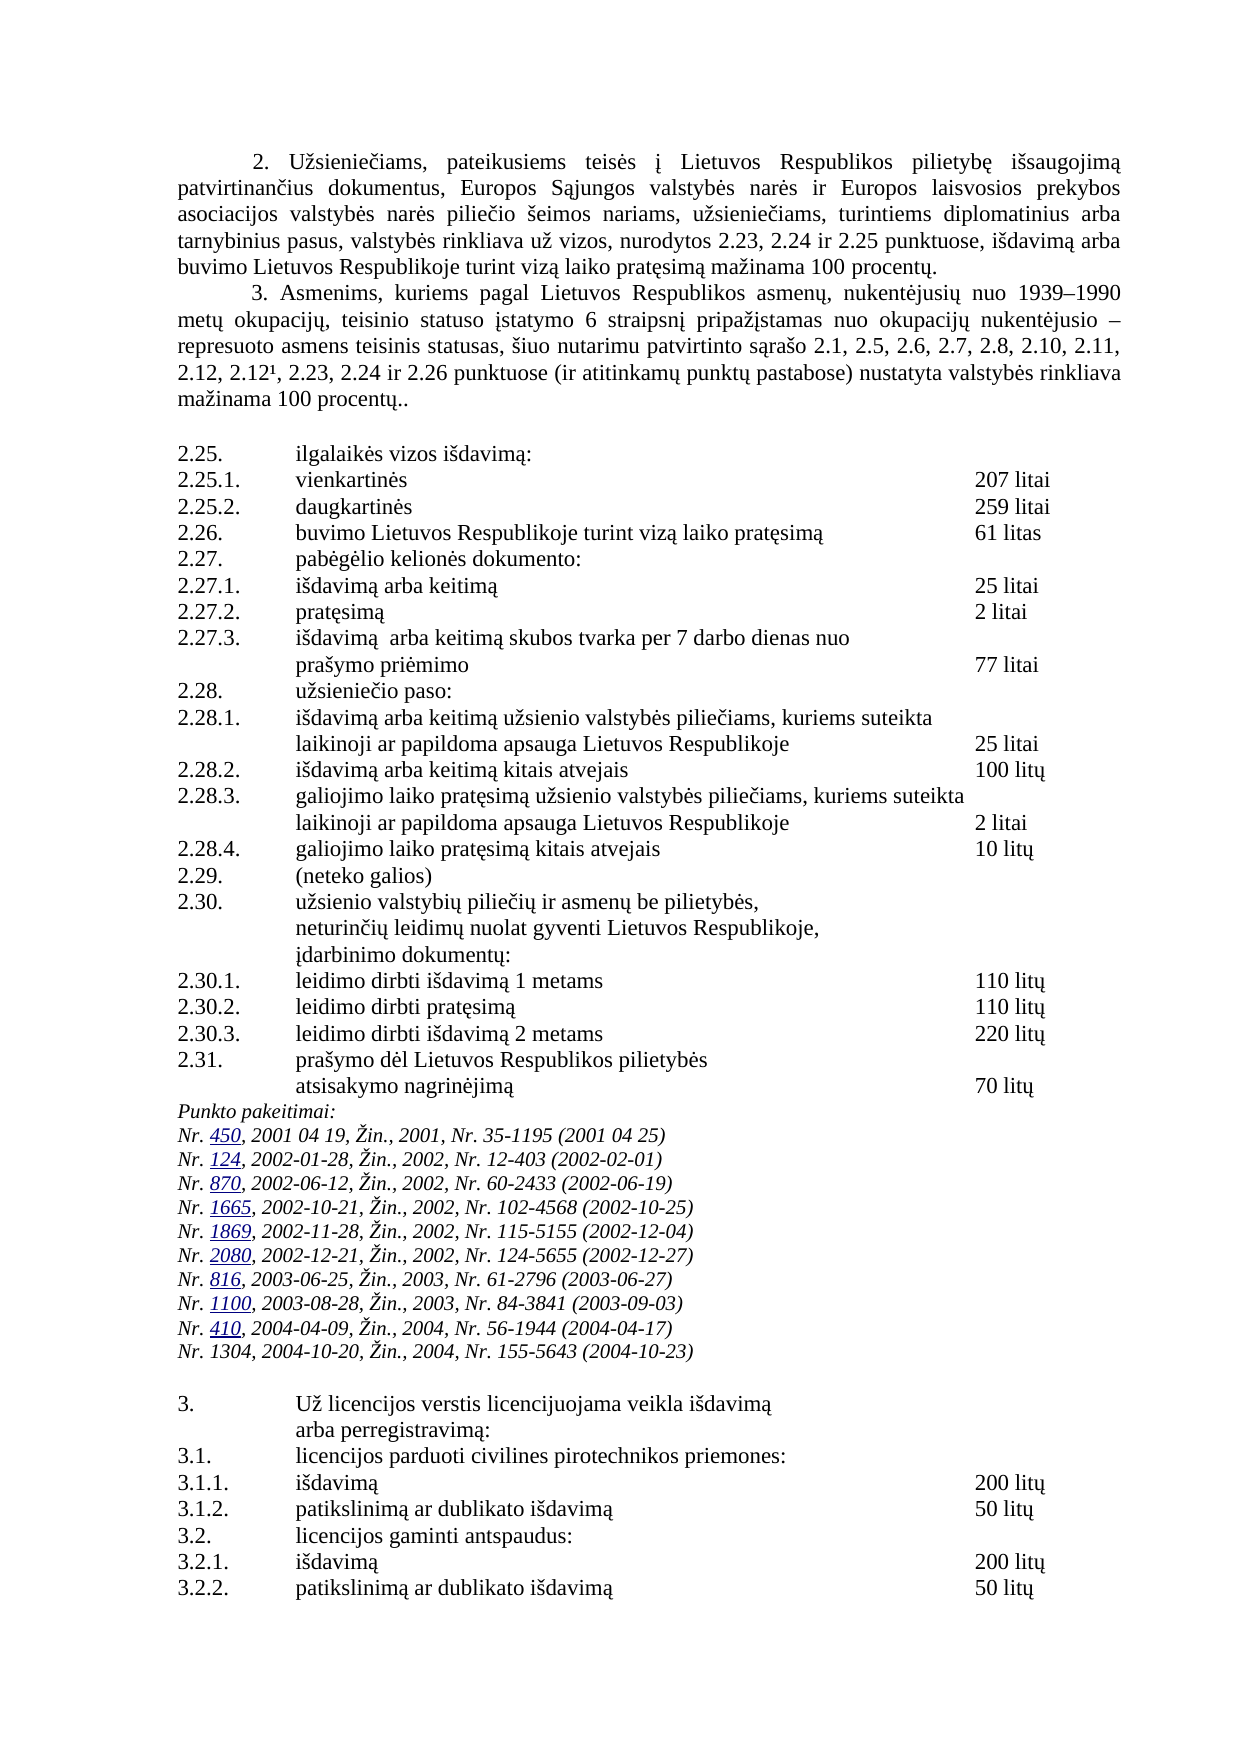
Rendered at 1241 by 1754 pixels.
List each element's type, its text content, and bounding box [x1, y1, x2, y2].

text 3.2. licencijos gaminti antspaudus: [177, 1522, 1122, 1548]
text 2.30.1. leidimo dirbti išdavimą 1 metams 110 litų [177, 967, 1122, 993]
text Nr. 1869, 2002-11-28, Žin., 2002, Nr. 115-5155 (2002-12-04) [177, 1219, 1122, 1243]
text 2.31. prašymo dėl Lietuvos Respublikos pilietybės [177, 1046, 1122, 1072]
text atsisakymo nagrinėjimą 70 litų [177, 1072, 1122, 1099]
text 3.1.1. išdavimą 200 litų [177, 1469, 1122, 1495]
text 2.30. užsienio valstybių piliečių ir asmenų be pilietybės, neturinčių leidimų nuolat gyventi Lietuvos Respublikoje, įdarbinimo dokumentų: [177, 888, 1122, 967]
text Nr. 1665, 2002-10-21, Žin., 2002, Nr. 102-4568 (2002-10-25) [177, 1195, 1122, 1219]
text Nr. 1100, 2003-08-28, Žin., 2003, Nr. 84-3841 (2003-09-03) [177, 1291, 1122, 1315]
text 2.27.1. išdavimą arba keitimą 25 litai [177, 572, 1122, 598]
text Nr. 450, 2001 04 19, Žin., 2001, Nr. 35-1195 (2001 04 25) [177, 1123, 1122, 1147]
text 2.27. pabėgėlio kelionės dokumento: [177, 545, 1122, 572]
text 2.27.2. pratęsimą 2 litai [177, 598, 1122, 624]
text 3.1.2. patikslinimą ar dublikato išdavimą 50 litų [177, 1495, 1122, 1522]
text 2.30.3. leidimo dirbti išdavimą 2 metams 220 litų [177, 1020, 1122, 1046]
text Punkto pakeitimai: [177, 1099, 1122, 1123]
text 2.28.2. išdavimą arba keitimą kitais atvejais 100 litų [177, 756, 1122, 783]
text 2.28.1. išdavimą arba keitimą užsienio valstybės piliečiams, kuriems suteikta [177, 703, 1122, 730]
text Nr. 2080, 2002-12-21, Žin., 2002, Nr. 124-5655 (2002-12-27) [177, 1243, 1122, 1267]
text 2.28.4. galiojimo laiko pratęsimą kitais atvejais 10 litų [177, 835, 1122, 862]
text Nr. 816, 2003-06-25, Žin., 2003, Nr. 61-2796 (2003-06-27) [177, 1267, 1122, 1291]
text 2.28. užsieniečio paso: [177, 677, 1122, 703]
text 3.2.2. patikslinimą ar dublikato išdavimą 50 litų [177, 1574, 1122, 1601]
text 3.1. licencijos parduoti civilines pirotechnikos priemones: [177, 1443, 1122, 1469]
text 2.28.3. galiojimo laiko pratęsimą užsienio valstybės piliečiams, kuriems suteikta [177, 783, 1122, 809]
text 3. Asmenims, kuriems pagal Lietuvos Respublikos asmenų, nukentėjusių nuo 1939–1990 metų okupacijų, teisinio statuso įstatymo 6 straipsnį pripažįstamas nuo okupacijų nukentėjusio – represuoto asmens teisinis statusas, šiuo nutarimu patvirtinto sąrašo 2.1, 2.5, 2.6, 2.7, 2.8, 2.10, 2.11, 2.12, 2.12¹, 2.23, 2.24 ir 2.26 punktuose (ir atitinkamų punktų pastabose) nustatyta valstybės rinkliava mažinama 100 procentų.. [177, 279, 1122, 411]
text Nr. 124, 2002-01-28, Žin., 2002, Nr. 12-403 (2002-02-01) [177, 1147, 1122, 1171]
text 2.25. ilgalaikės vizos išdavimą: [177, 440, 1122, 466]
text 2.25.1. vienkartinės 207 litai [177, 466, 1122, 493]
text Nr. 1304, 2004-10-20, Žin., 2004, Nr. 155-5643 (2004-10-23) [177, 1339, 1122, 1363]
text 2.30.2. leidimo dirbti pratęsimą 110 litų [177, 993, 1122, 1020]
text 2.25.2. daugkartinės 259 litai [177, 493, 1122, 519]
text 2.29. (neteko galios) [177, 862, 1122, 888]
text laikinoji ar papildoma apsauga Lietuvos Respublikoje 25 litai [177, 730, 1122, 756]
text Nr. 410, 2004-04-09, Žin., 2004, Nr. 56-1944 (2004-04-17) [177, 1315, 1122, 1339]
text Nr. 870, 2002-06-12, Žin., 2002, Nr. 60-2433 (2002-06-19) [177, 1171, 1122, 1195]
text 3. Už licencijos verstis licencijuojama veikla išdavimą arba perregistravimą: [177, 1390, 1122, 1443]
text laikinoji ar papildoma apsauga Lietuvos Respublikoje 2 litai [177, 809, 1122, 835]
text 2. Užsieniečiams, pateikusiems teisės į Lietuvos Respublikos pilietybę išsaugojimą patvirtinančius dokumentus, Europos Sąjungos valstybės narės ir Europos laisvosios prekybos asociacijos valstybės narės piliečio šeimos nariams, užsieniečiams, turintiems diplomatinius arba tarnybinius pasus, valstybės rinkliava už vizos, nurodytos 2.23, 2.24 ir 2.25 punktuose, išdavimą arba buvimo Lietuvos Respublikoje turint vizą laiko pratęsimą mažinama 100 procentų. [177, 148, 1122, 279]
text 2.26. buvimo Lietuvos Respublikoje turint vizą laiko pratęsimą 61 litas [177, 519, 1122, 545]
text 2.27.3. išdavimą arba keitimą skubos tvarka per 7 darbo dienas nuo prašymo priėmimo 77 litai [177, 624, 1122, 677]
text 3.2.1. išdavimą 200 litų [177, 1548, 1122, 1574]
